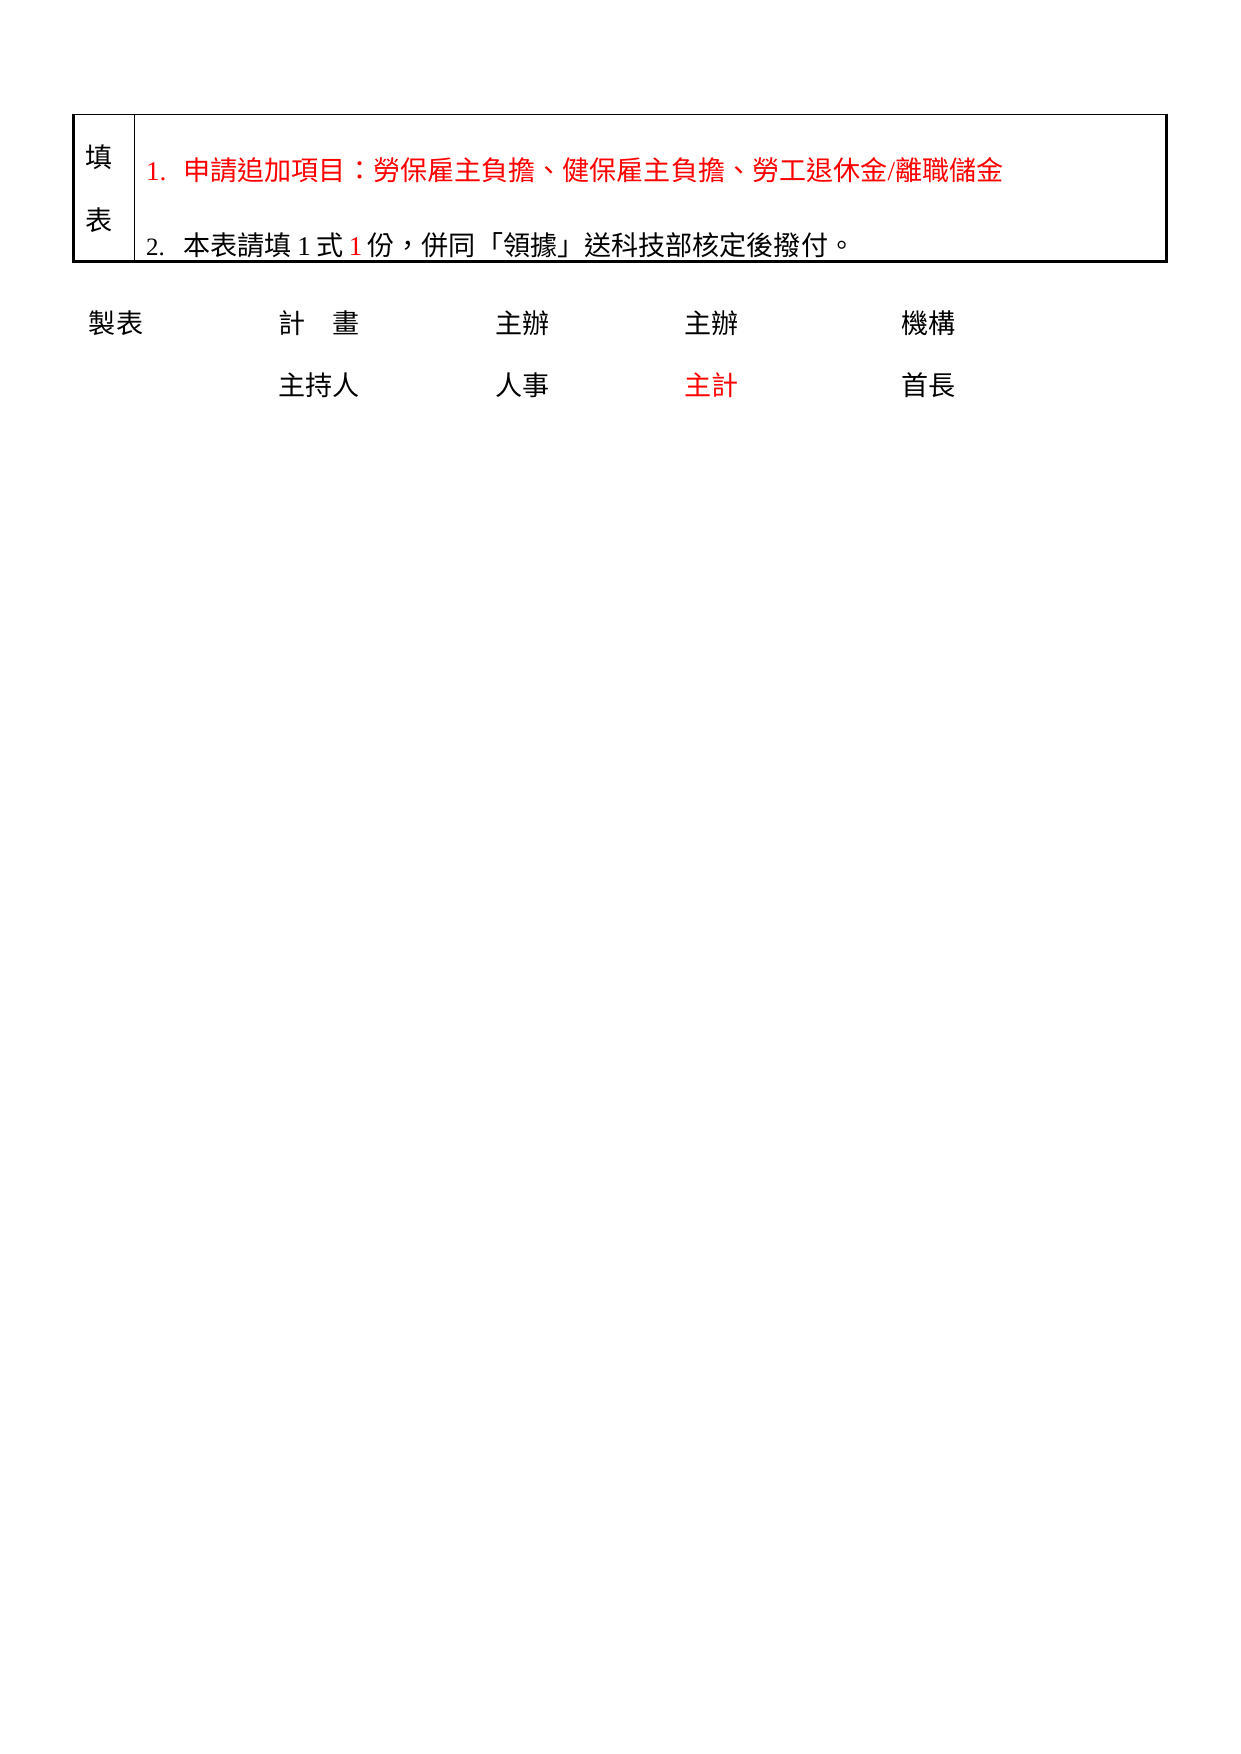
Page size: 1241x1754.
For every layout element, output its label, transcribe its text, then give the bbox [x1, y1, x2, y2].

table_cell 填 表 說明 [75, 115, 134, 260]
table_cell 申請追加項目：勞保雇主負擔、健保雇主負擔、勞工退休金/離職儲金 本表請填1式1份，併同「領據」送科技部核定後撥付。 [135, 115, 1165, 260]
text 製表 計 畫 主辦 主辦 機構 [89, 279, 1152, 342]
text 主持人 人事 主計 首長 [89, 342, 1152, 404]
